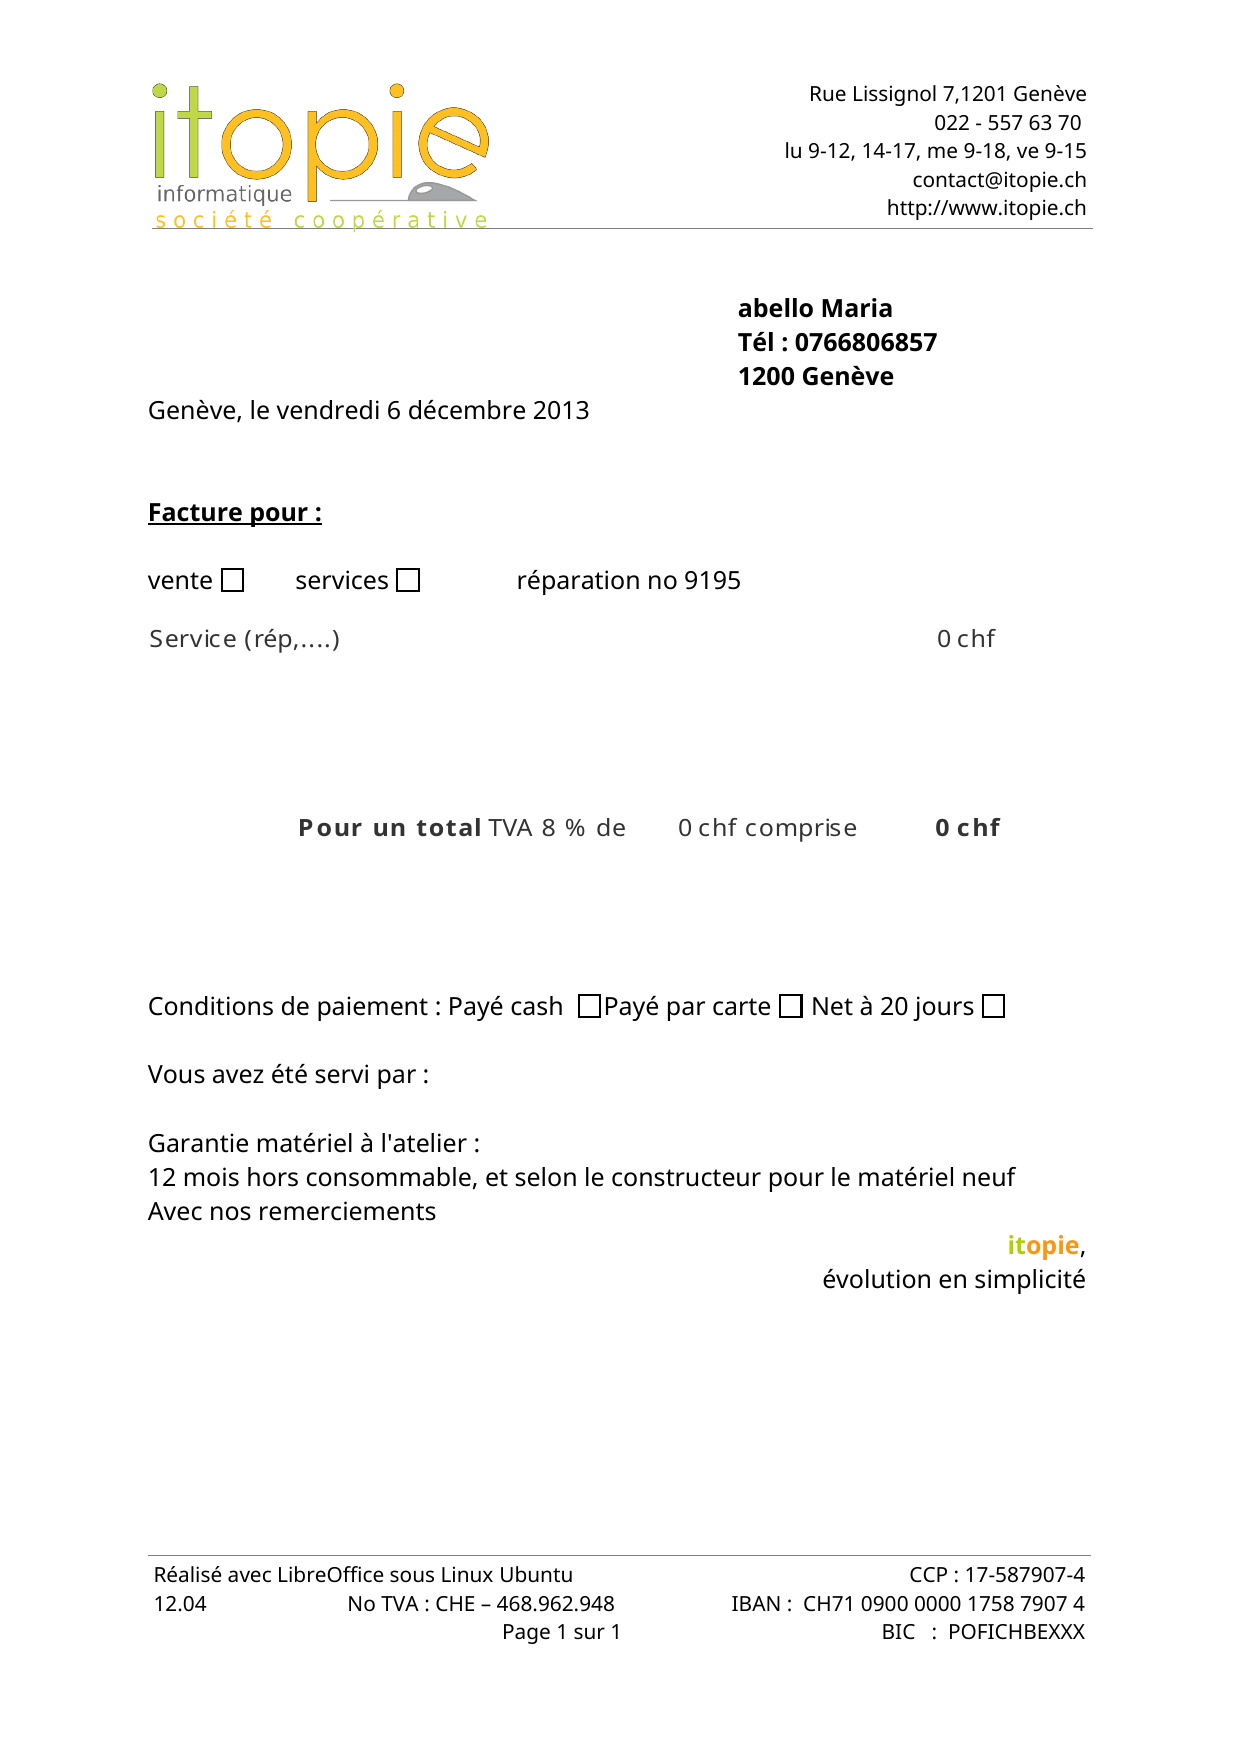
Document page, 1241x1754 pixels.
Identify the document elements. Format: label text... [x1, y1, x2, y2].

text Tél : 0766806857 [148, 324, 1093, 358]
text Conditions de paiement : Payé cash Payé par carte Net à 20 jours [148, 989, 1093, 1023]
text Facture pour : [148, 495, 1093, 529]
text vente services réparation no 9195 [148, 563, 1093, 597]
text abello Maria [148, 290, 1093, 324]
text 1200 Genève [148, 358, 1093, 392]
text 12 mois hors consommable, et selon le constructeur pour le matériel neuf [148, 1159, 1093, 1193]
text évolution en simplicité [148, 1262, 1093, 1296]
text Vous avez été servi par : [148, 1057, 1093, 1091]
picture [138, 72, 500, 244]
text Genève, le vendredi 6 décembre 2013 [148, 392, 1093, 427]
text Garantie matériel à l'atelier : [148, 1125, 1093, 1159]
text Avec nos remerciements [148, 1193, 1093, 1227]
text itopie, [148, 1227, 1093, 1262]
